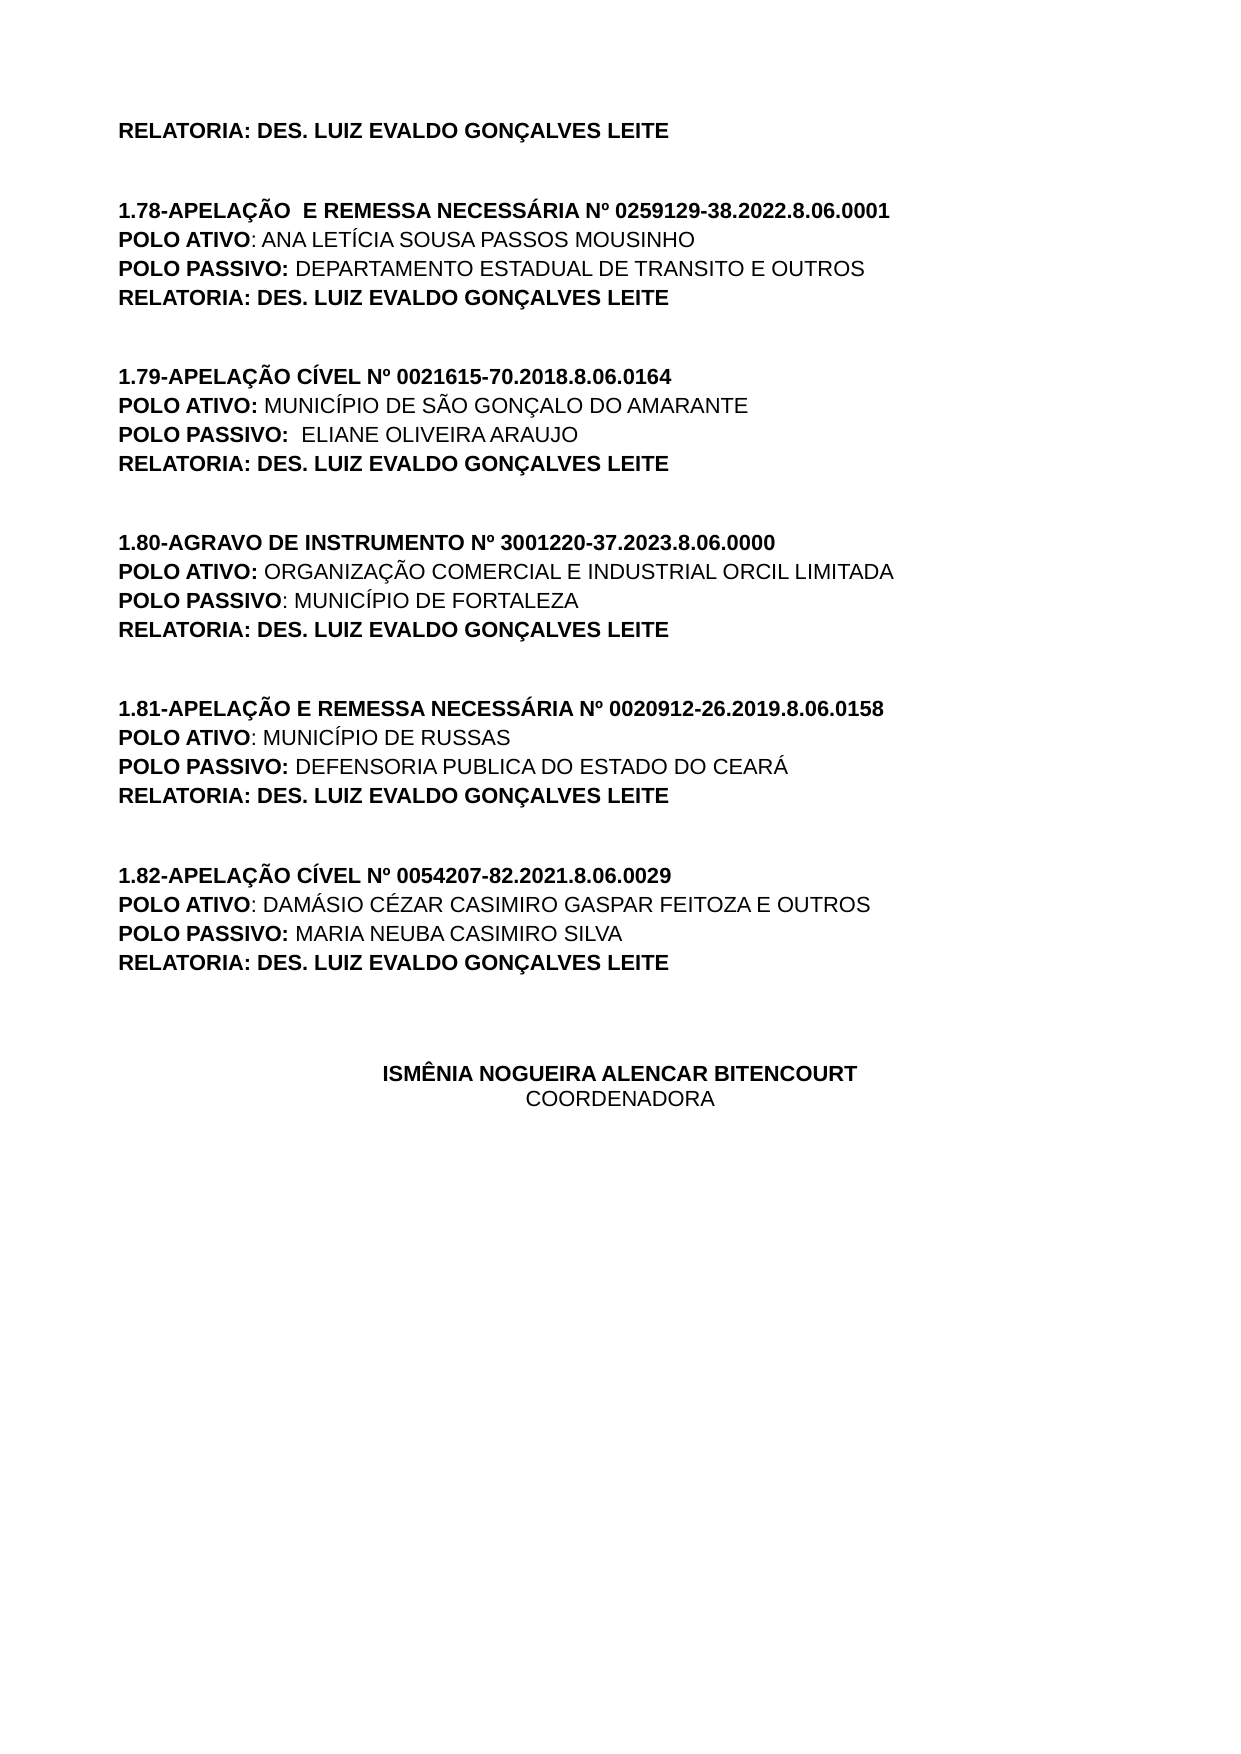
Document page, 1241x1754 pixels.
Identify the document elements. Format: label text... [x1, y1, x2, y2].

text POLO PASSIVO: MUNICÍPIO DE FORTALEZA [118, 588, 1122, 613]
text RELATORIA: DES. LUIZ EVALDO GONÇALVES LEITE [118, 451, 1122, 476]
text ISMÊNIA NOGUEIRA ALENCAR BITENCOURT [118, 1061, 1122, 1086]
text RELATORIA: DES. LUIZ EVALDO GONÇALVES LEITE [118, 783, 1122, 808]
text 1.81-APELAÇÃO E REMESSA NECESSÁRIA Nº 0020912-26.2019.8.06.0158 POLO ATIVO: MUNICÍPIO DE RUSSAS [118, 696, 1122, 750]
text POLO PASSIVO: DEPARTAMENTO ESTADUAL DE TRANSITO E OUTROS [118, 255, 1122, 281]
text POLO PASSIVO: DEFENSORIA PUBLICA DO ESTADO DO CEARÁ [118, 754, 1122, 779]
text 1.82-APELAÇÃO CÍVEL Nº 0054207-82.2021.8.06.0029 POLO ATIVO: DAMÁSIO CÉZAR CASIMIRO GASPAR FEITOZA E OUTROS [118, 862, 1122, 917]
text POLO PASSIVO: MARIA NEUBA CASIMIRO SILVA [118, 920, 1122, 946]
text 1.80-AGRAVO DE INSTRUMENTO Nº 3001220-37.2023.8.06.0000 POLO ATIVO: ORGANIZAÇÃO COMERCIAL E INDUSTRIAL ORCIL LIMITADA [118, 530, 1122, 584]
text 1.79-APELAÇÃO CÍVEL Nº 0021615-70.2018.8.06.0164 POLO ATIVO: MUNICÍPIO DE SÃO GONÇALO DO AMARANTE [118, 364, 1122, 418]
text RELATORIA: DES. LUIZ EVALDO GONÇALVES LEITE [118, 949, 1122, 974]
text 1.78-APELAÇÃO E REMESSA NECESSÁRIA Nº 0259129-38.2022.8.06.0001 POLO ATIVO: ANA LETÍCIA SOUSA PASSOS MOUSINHO [118, 197, 1122, 252]
text RELATORIA: DES. LUIZ EVALDO GONÇALVES LEITE [118, 284, 1122, 309]
text RELATORIA: DES. LUIZ EVALDO GONÇALVES LEITE [118, 617, 1122, 642]
text POLO PASSIVO: ELIANE OLIVEIRA ARAUJO [118, 422, 1122, 447]
text RELATORIA: DES. LUIZ EVALDO GONÇALVES LEITE [118, 118, 1122, 143]
text COORDENADORA [118, 1086, 1122, 1111]
